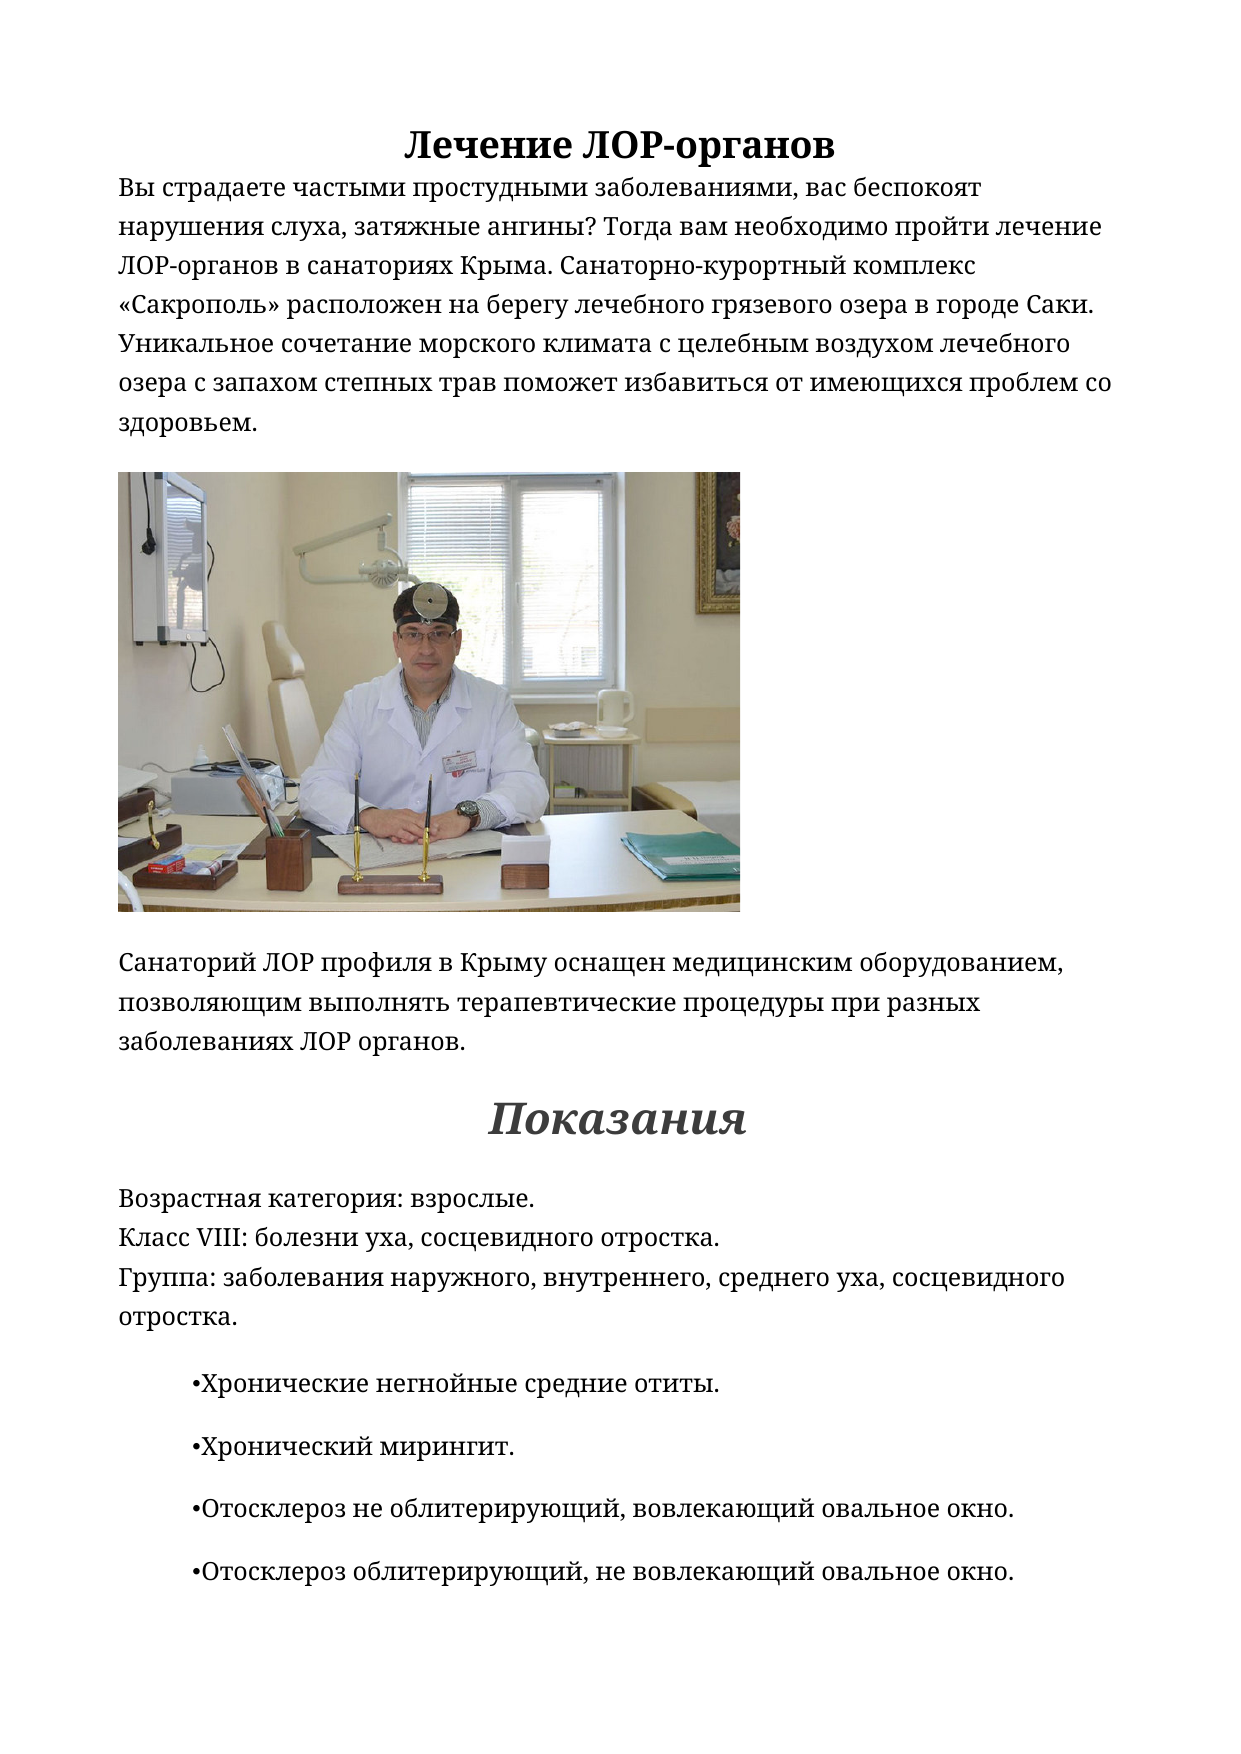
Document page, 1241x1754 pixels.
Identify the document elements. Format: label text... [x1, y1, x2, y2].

list Отосклероз не облитерирующий, вовлекающий овальное окно. [118, 1488, 1122, 1525]
text Санаторий ЛОР профиля в Крыму оснащен медицинским оборудованием, позволяющим выполнять терапевтические процедуры при разных заболеваниях ЛОР органов. [118, 945, 1122, 1057]
text Возрастная категория: взрослые. Класс VIII: болезни уха, сосцевидного отростка. Группа: заболевания наружного, внутреннего, среднего уха, сосцевидного отростка. [118, 1181, 1122, 1332]
list Отосклероз облитерирующий, не вовлекающий овальное окно. [118, 1550, 1122, 1588]
list Хронический мирингит. [118, 1425, 1122, 1463]
list Хронические негнойные средние отиты. [118, 1363, 1122, 1400]
text Показания [118, 1087, 1122, 1147]
picture [118, 472, 740, 912]
text Лечение ЛОР-органов [118, 118, 1122, 169]
text Вы страдаете частыми простудными заболеваниями, вас беспокоят нарушения слуха, затяжные ангины? Тогда вам необходимо пройти лечение ЛОР-органов в санаториях Крыма. Санаторно-курортный комплекс «Сакрополь» расположен на берегу лечебного грязевого озера в городе Саки. Уникальное сочетание морского климата с целебным воздухом лечебного озера с запахом степных трав поможет избавиться от имеющихся проблем со здоровьем. [118, 169, 1122, 438]
